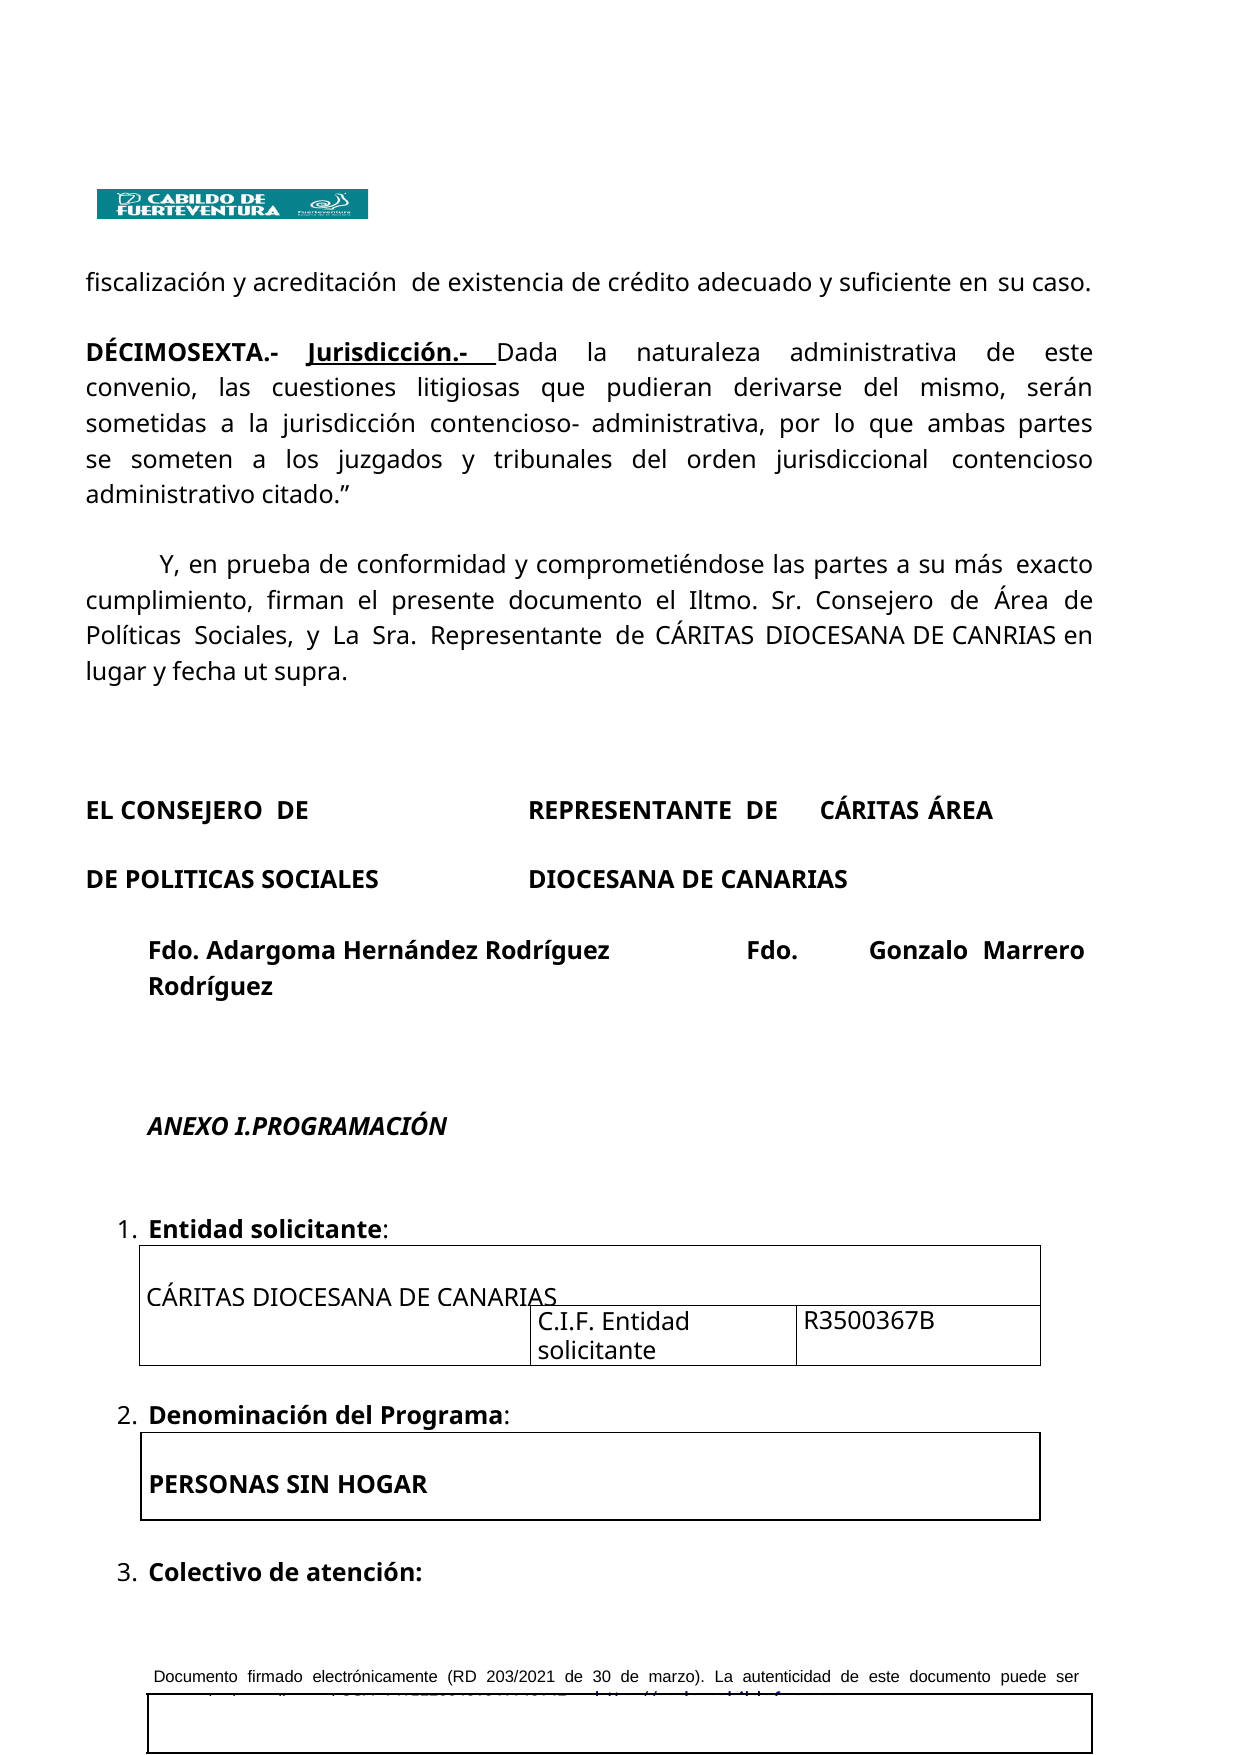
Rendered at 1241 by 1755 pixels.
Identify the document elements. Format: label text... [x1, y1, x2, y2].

text PERSONAS SIN HOGAR [148, 1466, 1039, 1501]
list Entidad solicitante: [117, 1211, 1107, 1245]
table_cell [140, 1305, 530, 1365]
text ANEXO I.PROGRAMACIÓN [148, 1108, 1107, 1142]
picture [97, 189, 369, 219]
text EL CONSEJERO DE REPRESENTANTE DE CÁRITAS ÁREA DE POLITICAS SOCIALES DIOCESANA DE CANARIAS [85, 793, 994, 896]
table_header CÁRITAS DIOCESANA DE CANARIAS [140, 1246, 1040, 1305]
table_cell C.I.F. Entidad solicitante [531, 1306, 796, 1365]
text fiscalización y acreditación de existencia de crédito adecuado y suficiente en su caso. [85, 265, 1093, 299]
text Fdo. Adargoma Hernández Rodríguez Fdo. Gonzalo Marrero Rodríguez [148, 933, 1093, 1003]
text Y, en prueba de conformidad y comprometiéndose las partes a su más exacto cumplimiento, firman el presente documento el Iltmo. Sr. Consejero de Área de Políticas Sociales, y La Sra. Representante de CÁRITAS DIOCESANA DE CANRIAS en lugar y fecha ut supra. [85, 547, 1093, 688]
table_cell R3500367B [797, 1306, 1040, 1365]
list Denominación del Programa: [117, 1398, 1107, 1432]
list Colectivo de atención: [117, 1554, 1107, 1589]
text DÉCIMOSEXTA.- Jurisdicción.- Dada la naturaleza administrativa de este convenio, las cuestiones litigiosas que pudieran derivarse del mismo, serán sometidas a la jurisdicción contencioso- administrativa, por lo que ambas partes se someten a los juzgados y tribunales del orden jurisdiccional contencioso administrativo citado.” [85, 334, 1093, 511]
